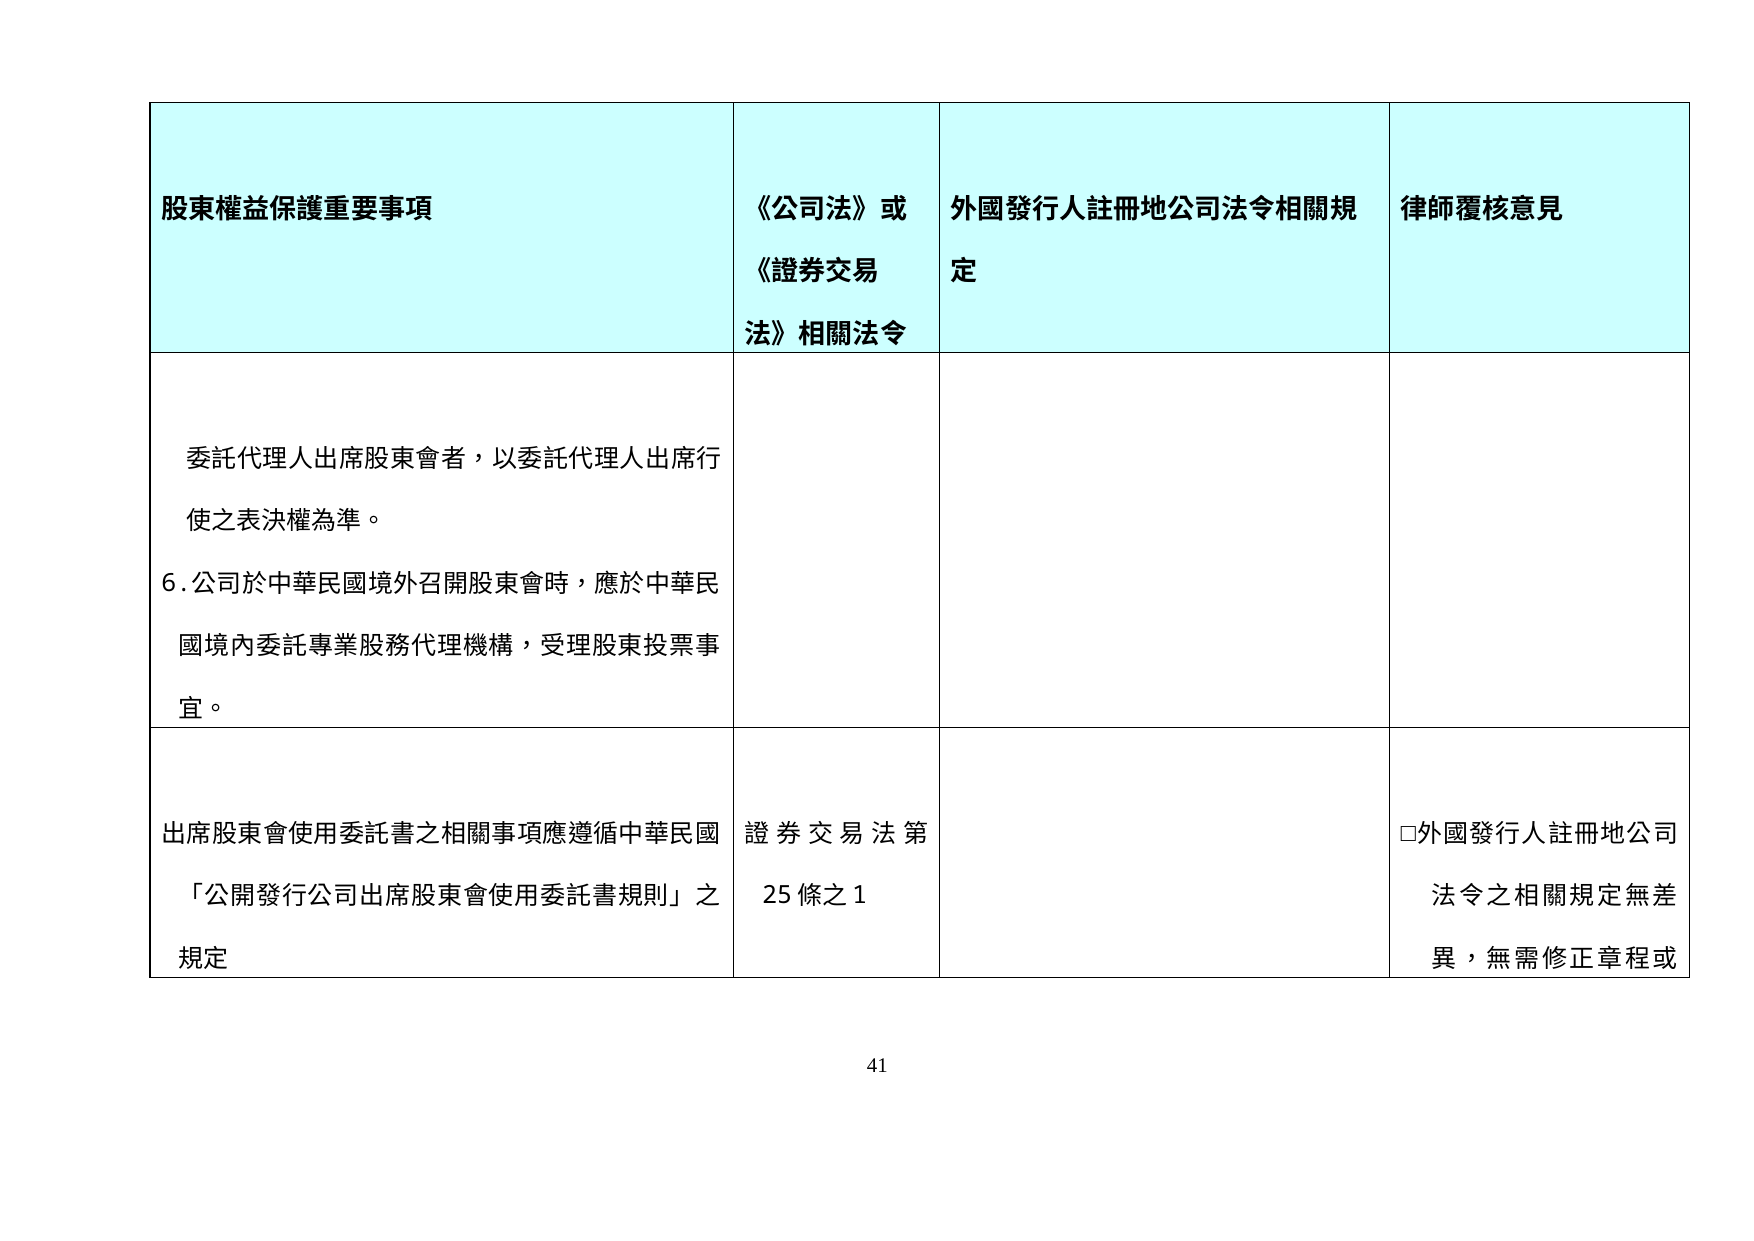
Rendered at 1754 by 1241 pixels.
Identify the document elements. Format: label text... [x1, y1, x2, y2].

table_header 股東權益保護重要事項 [151, 103, 733, 352]
table_cell 委託代理人出席股東會者，以委託代理人出席行使之表決權為準。 6.公司於中華民國境外召開股東會時，應於中華民國境內委託專業股務代理機構，受理股東投票事宜。 [151, 353, 733, 727]
table_header 外國發行人註冊地公司法令相關規定 [940, 103, 1389, 352]
table_cell [1390, 353, 1689, 727]
table_cell [734, 353, 939, 727]
table_cell 出席股東會使用委託書之相關事項應遵循中華民國「公開發行公司出席股東會使用委託書規則」之規定 [151, 728, 733, 977]
table_cell □外國發行人註冊地公司法令之相關規定無差異，無需修正章程或 [1390, 728, 1689, 977]
table_cell [940, 353, 1389, 727]
table_cell 證券交易法第25條之1 [734, 728, 939, 977]
table_header 《公司法》或《證券交易法》相關法令 [734, 103, 939, 352]
table_cell [940, 728, 1389, 977]
table_header 律師覆核意見 [1390, 103, 1689, 352]
